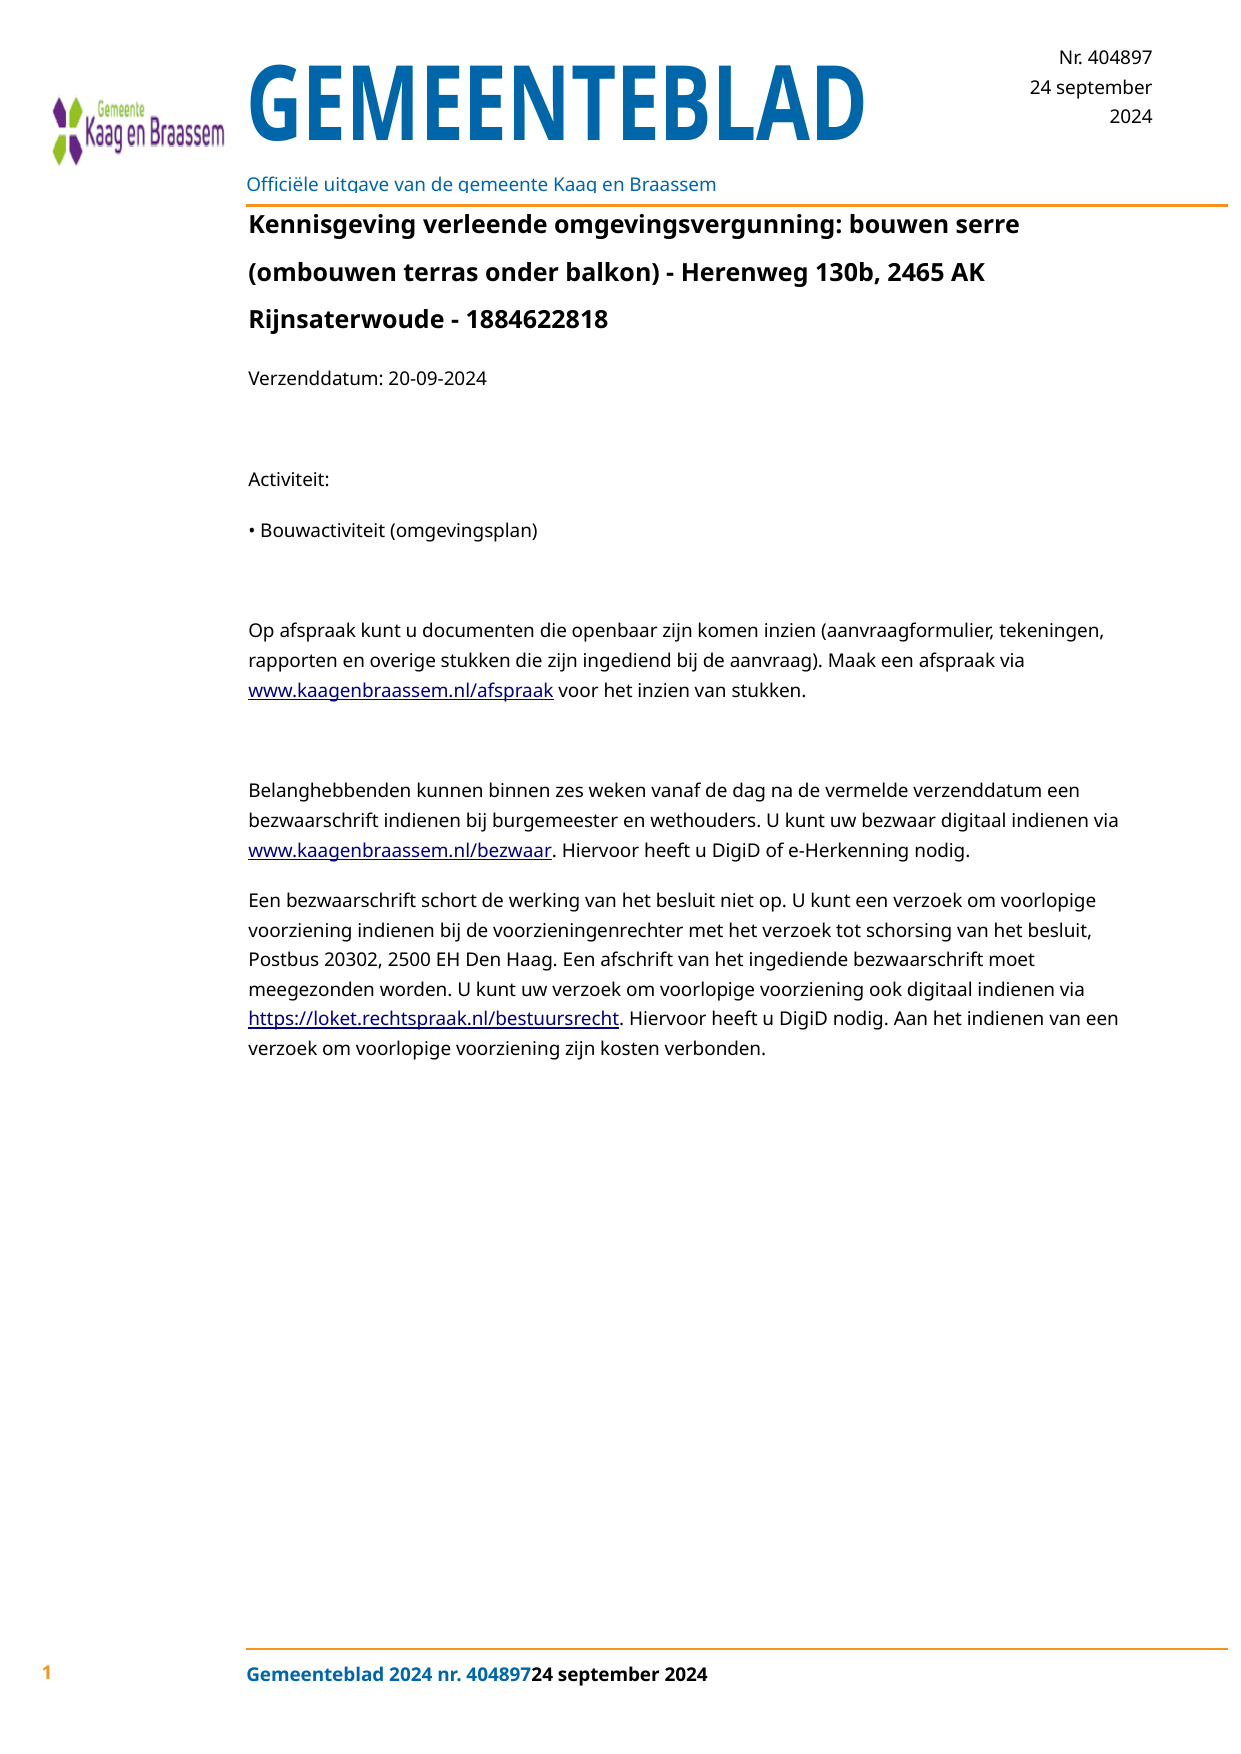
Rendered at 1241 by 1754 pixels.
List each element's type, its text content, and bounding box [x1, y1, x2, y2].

text Op afspraak kunt u documenten die openbaar zijn komen inzien (aanvraagformulier, tekeningen, rapporten en overige stukken die zijn ingediend bij de aanvraag). Maak een afspraak via www.kaagenbraassem.nl/afspraak voor het inzien van stukken. [248, 618, 1152, 702]
text Een bezwaarschrift schort de werking van het besluit niet op. U kunt een verzoek om voorlopige voorziening indienen bij de voorzieningenrechter met het verzoek tot schorsing van het besluit, Postbus 20302, 2500 EH Den Haag. Een afschrift van het ingediende bezwaarschrift moet meegezonden worden. U kunt uw verzoek om voorlopige voorziening ook digitaal indienen via https://loket.rechtspraak.nl/bestuursrecht. Hiervoor heeft u DigiD nodig. Aan het indienen van een verzoek om voorlopige voorziening zijn kosten verbonden. [248, 887, 1152, 1061]
picture [41, 47, 231, 172]
text Verzenddatum: 20-09-2024 [248, 366, 1152, 391]
text Kennisgeving verleende omgevingsvergunning: bouwen serre (ombouwen terras onder balkon) - Herenweg 130b, 2465 AK Rijnsaterwoude - 1884622818 [248, 207, 1152, 336]
text Belanghebbenden kunnen binnen zes weken vanaf de dag na de vermelde verzenddatum een bezwaarschrift indienen bij burgemeester en wethouders. U kunt uw bezwaar digitaal indienen via www.kaagenbraassem.nl/bezwaar. Hiervoor heeft u DigiD of e-Herkenning nodig. [248, 778, 1152, 862]
text • Bouwactiviteit (omgevingsplan) [248, 517, 1152, 542]
text Activiteit: [248, 466, 1152, 492]
